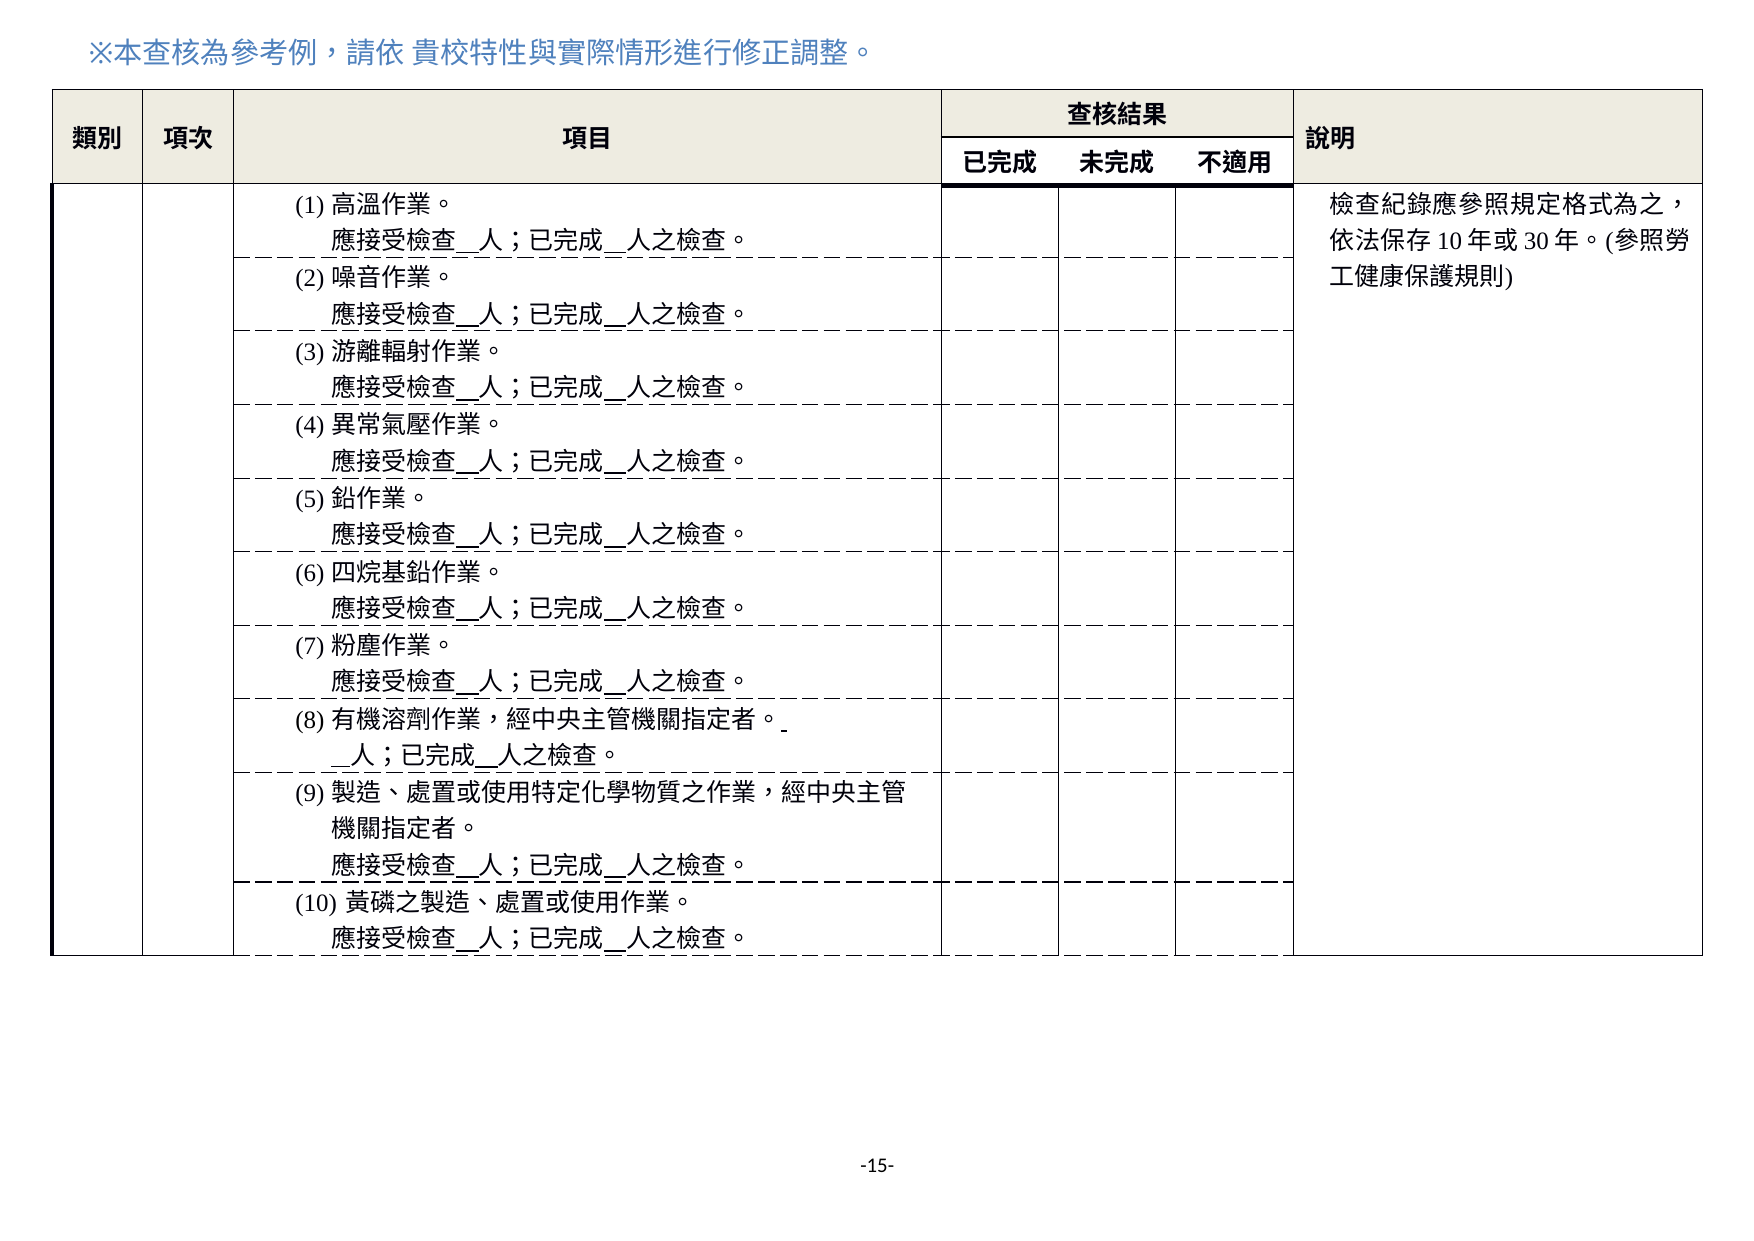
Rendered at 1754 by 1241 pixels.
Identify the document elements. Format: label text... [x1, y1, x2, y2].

table_cell [1176, 881, 1293, 955]
table_cell [942, 698, 1058, 772]
table_cell [1059, 188, 1175, 257]
table_cell [1176, 188, 1293, 257]
table_cell [942, 551, 1058, 624]
table_cell [942, 257, 1058, 330]
table_header 項目 [234, 90, 941, 183]
table_cell [942, 330, 1058, 404]
table_cell 粉塵作業。 應接受檢查 人；已完成 人之檢查。 [234, 625, 941, 698]
table_cell 製造、處置或使用特定化學物質之作業，經中央主管機關指定者。 應接受檢查 人；已完成 人之檢查。 [234, 772, 941, 881]
table_cell [942, 478, 1058, 551]
table_cell 異常氣壓作業。 應接受檢查 人；已完成 人之檢查。 [234, 404, 941, 477]
table_cell [942, 188, 1058, 257]
table_cell 高溫作業。 應接受檢查 人；已完成 人之檢查。 [234, 184, 941, 257]
table_cell [54, 184, 142, 955]
table_cell 有機溶劑作業，經中央主管機關指定者。 人；已完成 人之檢查。 [234, 698, 941, 772]
table_cell [1059, 257, 1175, 330]
table_cell 不適用 [1175, 138, 1293, 183]
table_cell 噪音作業。 應接受檢查 人；已完成 人之檢查。 [234, 257, 941, 330]
table_cell 未完成 [1058, 138, 1175, 183]
table_cell [942, 881, 1058, 955]
table_cell [1059, 625, 1175, 698]
table_cell [1176, 551, 1293, 624]
table_cell 游離輻射作業。 應接受檢查 人；已完成 人之檢查。 [234, 330, 941, 404]
table_cell [1059, 881, 1175, 955]
table_cell [1059, 330, 1175, 404]
table_cell [1059, 478, 1175, 551]
table_cell [1059, 772, 1175, 881]
table_cell 鉛作業。 應接受檢查 人；已完成 人之檢查。 [234, 478, 941, 551]
table_cell [1059, 404, 1175, 477]
table_cell 四烷基鉛作業。 應接受檢查 人；已完成 人之檢查。 [234, 551, 941, 624]
table_cell [1059, 698, 1175, 772]
table_cell [1176, 478, 1293, 551]
table_cell [143, 184, 233, 955]
table_cell [1176, 698, 1293, 772]
table_cell 已完成 [942, 138, 1058, 183]
table_header 類別 [53, 90, 142, 183]
table_header 項次 [143, 90, 233, 183]
table_cell [1176, 330, 1293, 404]
table_cell [942, 625, 1058, 698]
table_cell [1176, 772, 1293, 881]
table_cell [942, 772, 1058, 881]
table_header 說明 [1294, 90, 1702, 183]
table_cell 應訂定健康檢查及健康管理計畫，請參照勞工健康保護規則。 文件範本請參考校園職業安全衛生管理相關文件及範本之「1-11教職員工及學生健康管理辦法」 指定之醫療機構查詢網址: http://hrpts.osha.gov.tw/asshp/hrpm1055.aspx 一般健康檢查 檢查紀錄應參照規定格式為之，並至少保存7年。(參照勞工健康保護規則) 特殊健康檢查 檢查紀錄應參照規定格式為之，依法保存10年或30年。(參照勞工健康保護規則) [1294, 184, 1702, 955]
table_cell 黃磷之製造、處置或使用作業。 應接受檢查 人；已完成 人之檢查。 [234, 881, 941, 955]
table_cell [942, 404, 1058, 477]
table_cell [1059, 551, 1175, 624]
table_cell [1176, 257, 1293, 330]
table_cell [1176, 404, 1293, 477]
table_cell [1176, 625, 1293, 698]
table_header 查核結果 [942, 90, 1293, 136]
